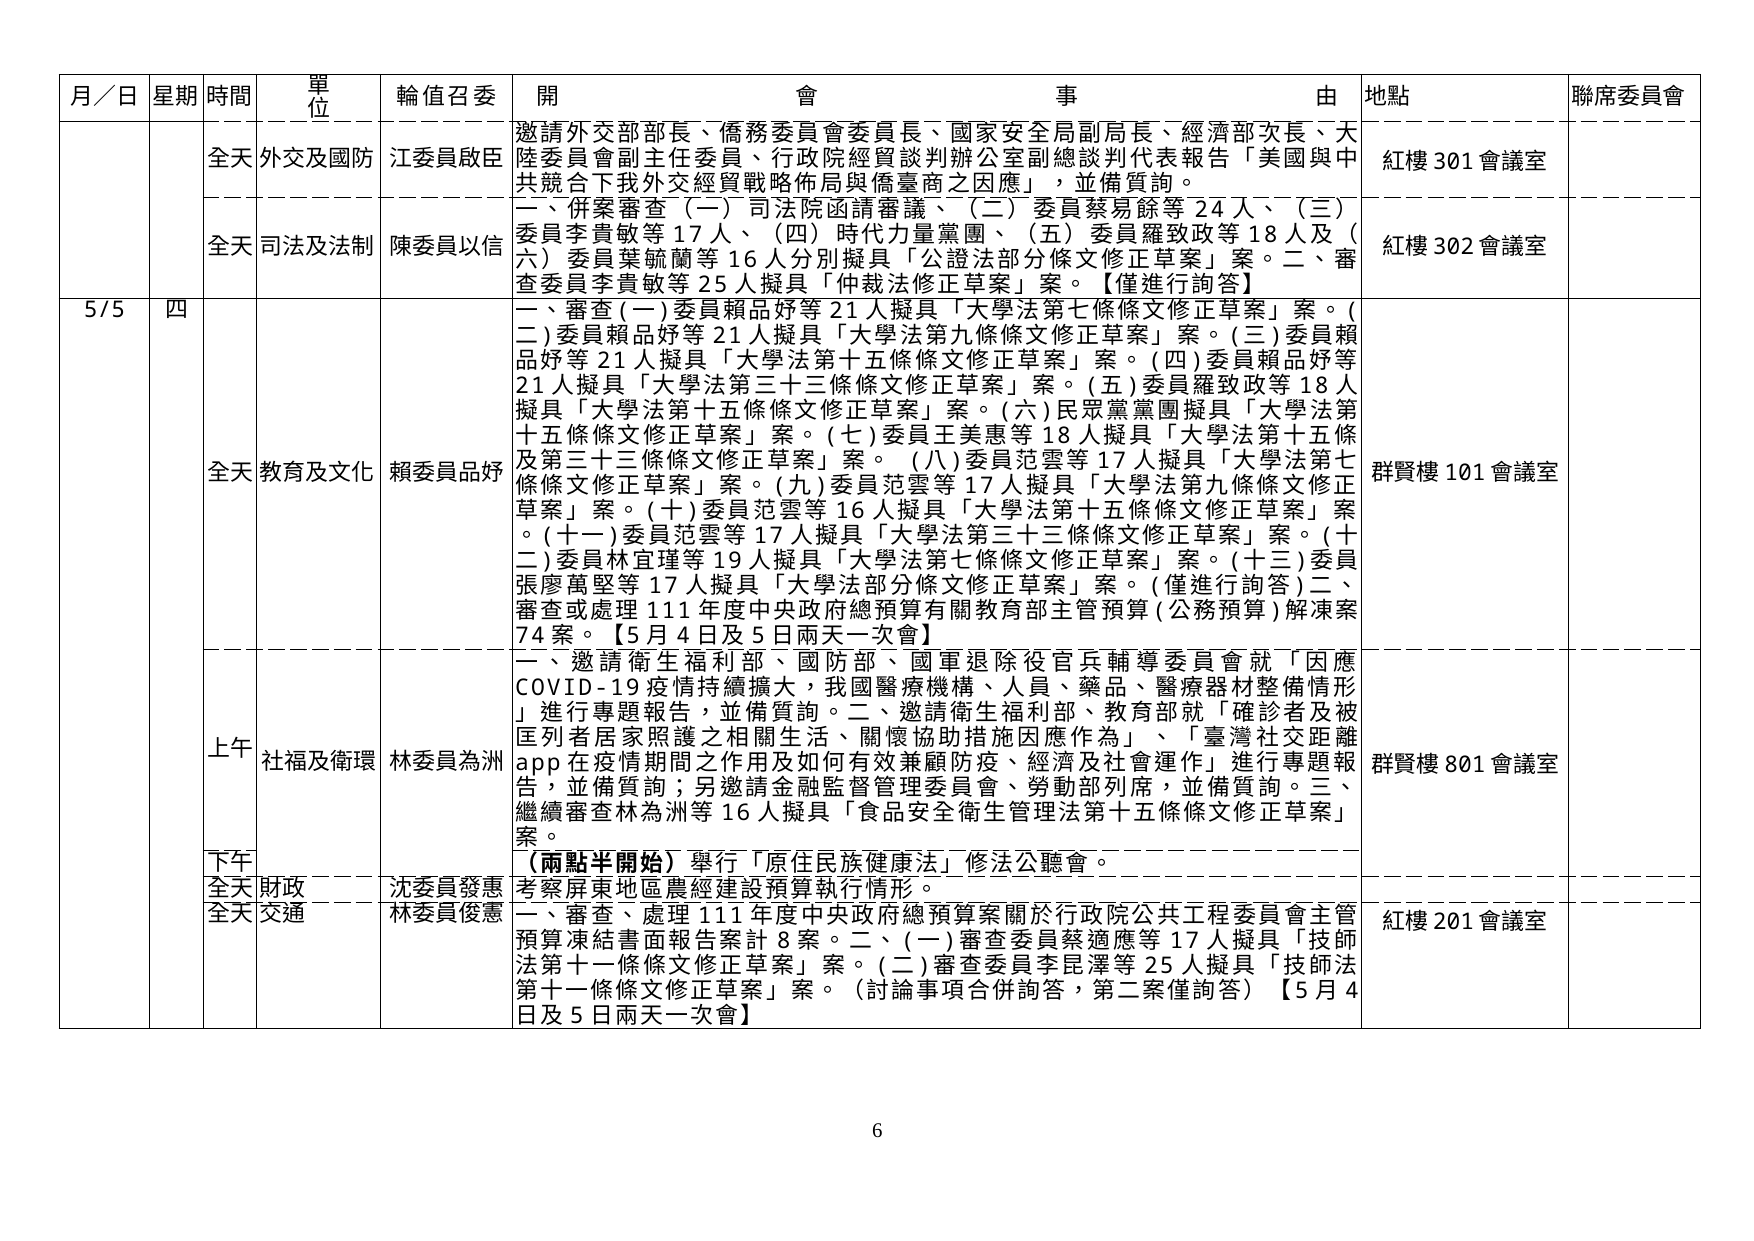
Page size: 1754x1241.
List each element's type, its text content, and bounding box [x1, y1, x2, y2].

table_cell [1569, 876, 1700, 902]
table_cell 全天 [204, 299, 256, 649]
table_cell 一、併案審查（一）司法院函請審議、（二）委員蔡易餘等24人、（三）委員李貴敏等17人、（四）時代力量黨團、（五）委員羅致政等18人及（六）委員葉毓蘭等16人分別擬具「公證法部分條文修正草案」案。二、審查委員李貴敏等25人擬具「仲裁法修正草案」案。【僅進行詢答】 [513, 197, 1361, 298]
table_cell 紅樓201會議室 [1362, 902, 1568, 1028]
table_cell 下午 [204, 850, 256, 876]
table_cell [1569, 902, 1700, 1028]
table_cell 全天 [204, 876, 256, 902]
table_cell 考察屏東地區農經建設預算執行情形。 [513, 876, 1361, 902]
table_cell [1569, 299, 1700, 649]
table_header 開會事由 [513, 75, 1361, 121]
table_header 單 位 [257, 75, 380, 121]
table_cell 全天 [204, 902, 256, 1028]
table_cell 外交及國防 [257, 121, 380, 197]
table_cell 邀請外交部部長、僑務委員會委員長、國家安全局副局長、經濟部次長、大陸委員會副主任委員、行政院經貿談判辦公室副總談判代表報告「美國與中共競合下我外交經貿戰略佈局與僑臺商之因應」，並備質詢。 [513, 121, 1361, 197]
table_header 時間 [204, 75, 256, 121]
table_cell [1569, 649, 1700, 876]
table_cell （兩點半開始）舉行「原住民族健康法」修法公聽會。 [513, 850, 1361, 876]
table_cell 教育及文化 [257, 299, 380, 649]
table_cell 四 [150, 299, 203, 1028]
table_cell 沈委員發惠 [381, 876, 512, 902]
table_header 輪值召委 [381, 75, 512, 121]
table_cell 群賢樓801會議室 [1362, 649, 1568, 876]
table_cell 5/5 [60, 299, 149, 1028]
table_cell 林委員為洲 [381, 649, 512, 876]
table_cell [60, 122, 149, 298]
table_cell 紅樓301會議室 [1362, 121, 1568, 197]
table_header 地點 [1362, 75, 1568, 121]
table_cell 司法及法制 [257, 197, 380, 298]
table_cell 交通 [257, 902, 380, 1028]
table_cell 一、審查、處理111年度中央政府總預算案關於行政院公共工程委員會主管預算凍結書面報告案計8案。二、(一)審查委員蔡適應等17人擬具「技師法第十一條條文修正草案」案。(二)審查委員李昆澤等25人擬具「技師法第十一條條文修正草案」案。（討論事項合併詢答，第二案僅詢答）【5月4日及5日兩天一次會】 [513, 902, 1361, 1028]
table_cell 上午 [204, 649, 256, 850]
table_cell 陳委員以信 [381, 197, 512, 298]
table_header 星期 [150, 75, 203, 121]
table_cell [1362, 876, 1568, 902]
table_cell 賴委員品妤 [381, 299, 512, 649]
table_cell 一、邀請衛生福利部、國防部、國軍退除役官兵輔導委員會就「因應COVID-19疫情持續擴大，我國醫療機構、人員、藥品、醫療器材整備情形」進行專題報告，並備質詢。二、邀請衛生福利部、教育部就「確診者及被匡列者居家照護之相關生活、關懷協助措施因應作為」、「臺灣社交距離app在疫情期間之作用及如何有效兼顧防疫、經濟及社會運作」進行專題報告，並備質詢；另邀請金融監督管理委員會、勞動部列席，並備質詢。三、繼續審查林為洲等16人擬具「食品安全衛生管理法第十五條條文修正草案」案。 [513, 649, 1361, 850]
table_cell 社福及衛環 [257, 649, 380, 876]
table_cell 林委員俊憲 [381, 902, 512, 1028]
table_cell 江委員啟臣 [381, 121, 512, 197]
table_cell 全天 [204, 121, 256, 197]
table_header 月／日 [60, 75, 149, 121]
table_cell 紅樓302會議室 [1362, 197, 1568, 298]
table_cell [150, 122, 203, 298]
table_cell 群賢樓101會議室 [1362, 299, 1568, 649]
table_cell 一、審查(一)委員賴品妤等21人擬具「大學法第七條條文修正草案」案。(二)委員賴品妤等21人擬具「大學法第九條條文修正草案」案。(三)委員賴品妤等21人擬具「大學法第十五條條文修正草案」案。(四)委員賴品妤等21人擬具「大學法第三十三條條文修正草案」案。(五)委員羅致政等18人擬具「大學法第十五條條文修正草案」案。(六)民眾黨黨團擬具「大學法第十五條條文修正草案」案。(七)委員王美惠等18人擬具「大學法第十五條及第三十三條條文修正草案」案。 (八)委員范雲等17人擬具「大學法第七條條文修正草案」案。(九)委員范雲等17人擬具「大學法第九條條文修正草案」案。(十)委員范雲等16人擬具「大學法第十五條條文修正草案」案。(十一)委員范雲等17人擬具「大學法第三十三條條文修正草案」案。(十二)委員林宜瑾等19人擬具「大學法第七條條文修正草案」案。(十三)委員張廖萬堅等17人擬具「大學法部分條文修正草案」案。(僅進行詢答)二、審查或處理111年度中央政府總預算有關教育部主管預算(公務預算)解凍案74案。【5月4日及5日兩天一次會】 [513, 299, 1361, 649]
table_cell 全天 [204, 197, 256, 298]
table_header 聯席委員會 [1569, 75, 1700, 121]
table_cell 財政 [257, 876, 380, 902]
table_cell [1569, 197, 1700, 298]
table_cell [1569, 121, 1700, 197]
